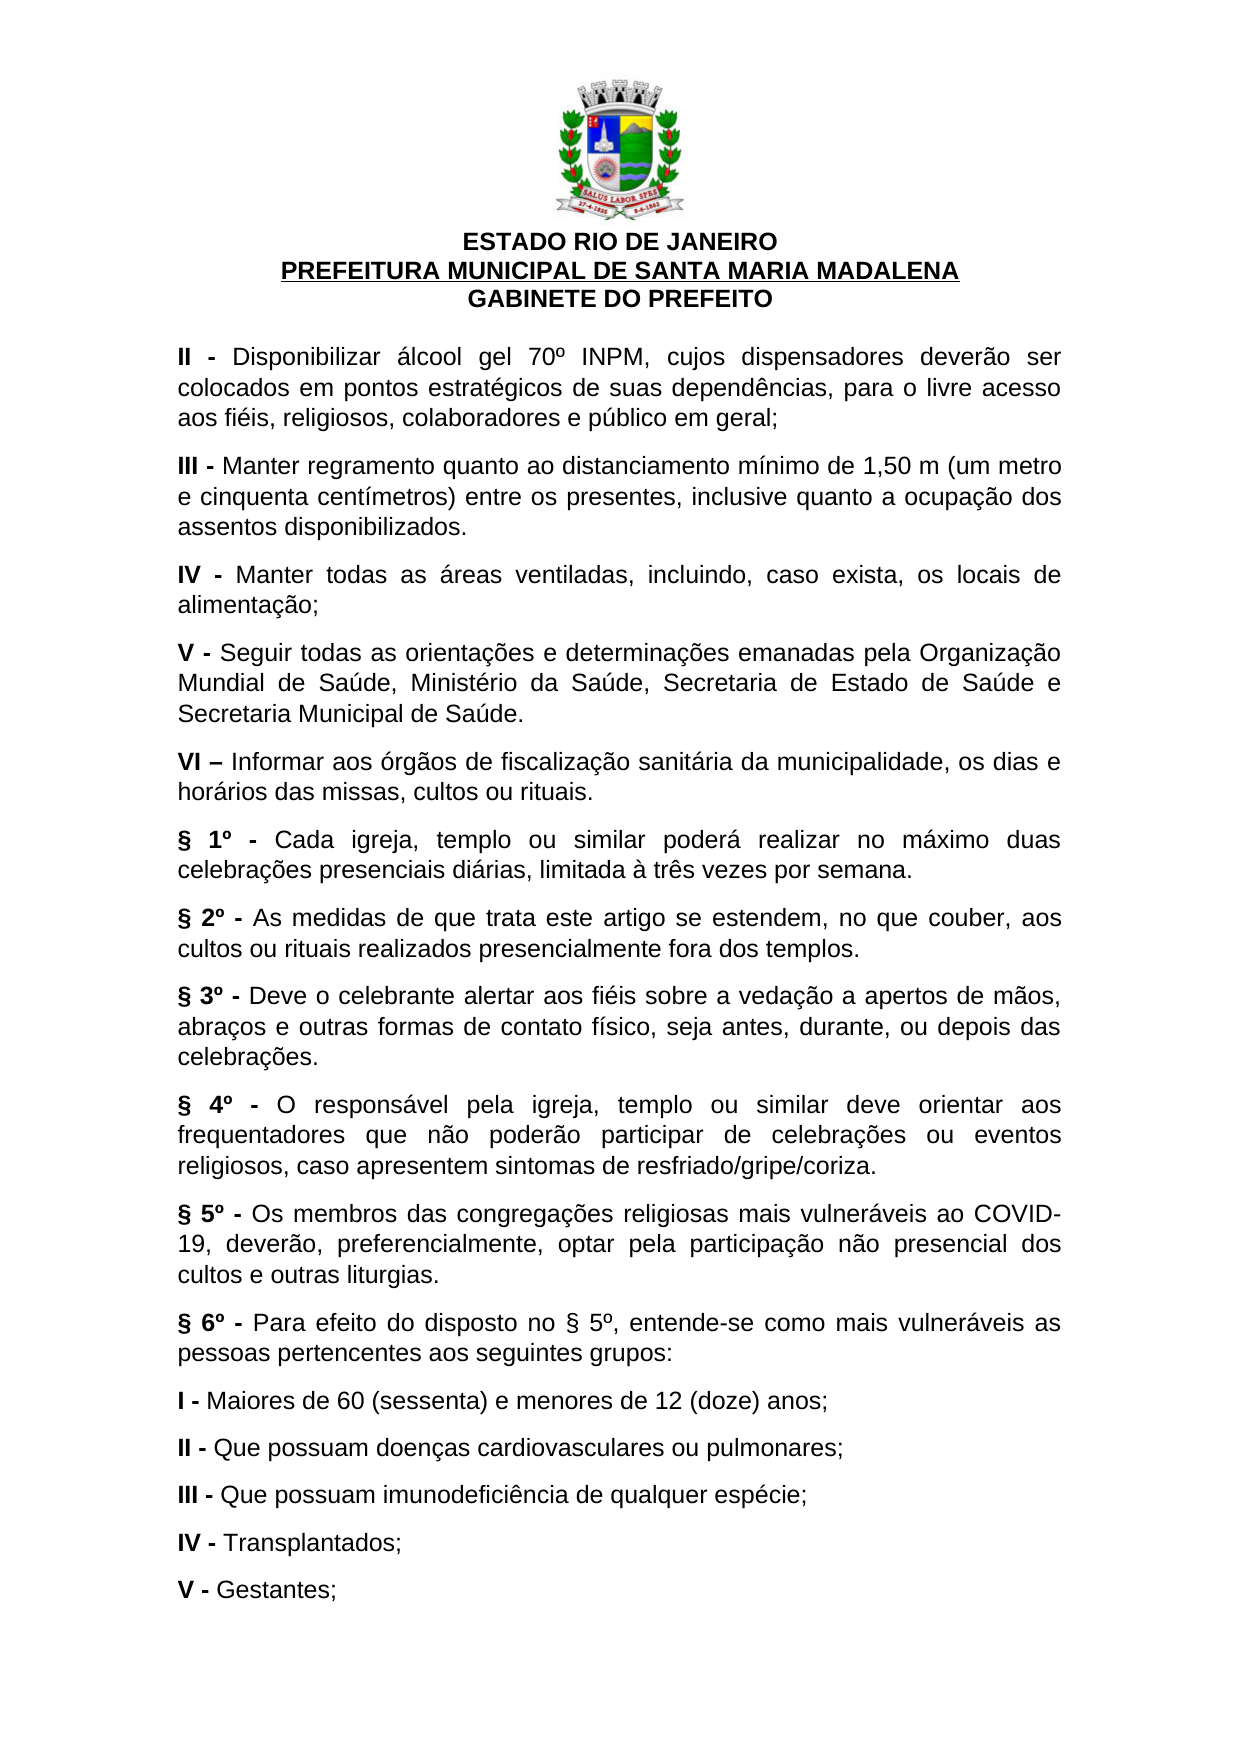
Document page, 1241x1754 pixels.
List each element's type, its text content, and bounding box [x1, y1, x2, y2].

text § 5º - Os membros das congregações religiosas mais vulneráveis ao COVID-19, deverão, preferencialmente, optar pela participação não presencial dos cultos e outras liturgias. [177, 1199, 1063, 1289]
text V - Gestantes; [177, 1575, 1063, 1604]
text III - Que possuam imunodeficiência de qualquer espécie; [177, 1480, 1063, 1509]
text V - Seguir todas as orientações e determinações emanadas pela Organização Mundial de Saúde, Ministério da Saúde, Secretaria de Estado de Saúde e Secretaria Municipal de Saúde. [177, 638, 1063, 728]
text I - Maiores de 60 (sessenta) e menores de 12 (doze) anos; [177, 1386, 1063, 1414]
text § 4º - O responsável pela igreja, templo ou similar deve orientar aos frequentadores que não poderão participar de celebrações ou eventos religiosos, caso apresentem sintomas de resfriado/gripe/coriza. [177, 1090, 1063, 1180]
text § 6º - Para efeito do disposto no § 5º, entende-se como mais vulneráveis as pessoas pertencentes aos seguintes grupos: [177, 1307, 1063, 1367]
text IV - Transplantados; [177, 1528, 1063, 1557]
text II - Disponibilizar álcool gel 70º INPM, cujos dispensadores deverão ser colocados em pontos estratégicos de suas dependências, para o livre acesso aos fiéis, religiosos, colaboradores e público em geral; [177, 342, 1063, 432]
text II - Que possuam doenças cardiovasculares ou pulmonares; [177, 1433, 1063, 1462]
text § 2º - As medidas de que trata este artigo se estendem, no que couber, aos cultos ou rituais realizados presencialmente fora dos templos. [177, 903, 1063, 962]
text § 3º - Deve o celebrante alertar aos fiéis sobre a vedação a apertos de mãos, abraços e outras formas de contato físico, seja antes, durante, ou depois das celebrações. [177, 981, 1063, 1071]
text III - Manter regramento quanto ao distanciamento mínimo de 1,50 m (um metro e cinquenta centímetros) entre os presentes, inclusive quanto a ocupação dos assentos disponibilizados. [177, 451, 1063, 541]
text § 1º - Cada igreja, templo ou similar poderá realizar no máximo duas celebrações presenciais diárias, limitada à três vezes por semana. [177, 825, 1063, 884]
text IV - Manter todas as áreas ventiladas, incluindo, caso exista, os locais de alimentação; [177, 559, 1063, 619]
text VI – Informar aos órgãos de fiscalização sanitária da municipalidade, os dias e horários das missas, cultos ou rituais. [177, 747, 1063, 806]
